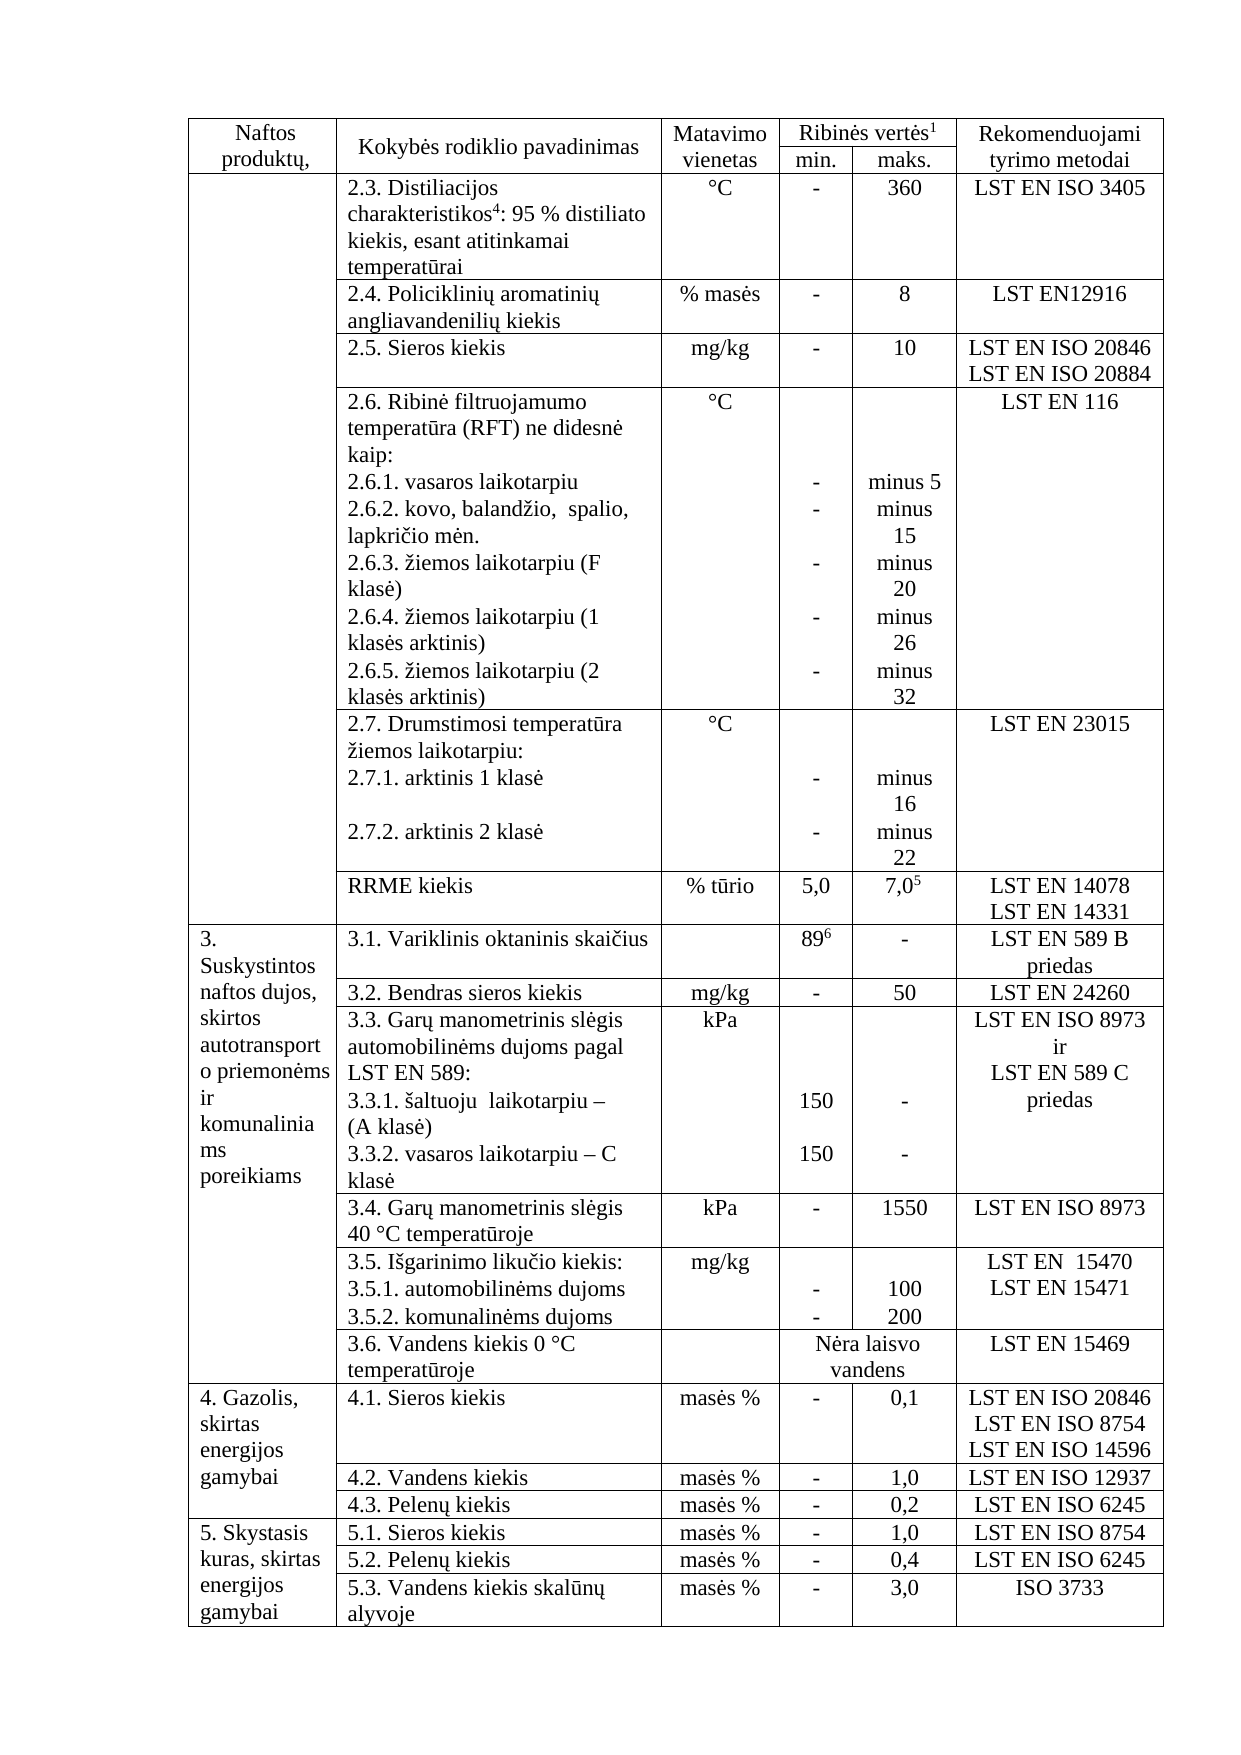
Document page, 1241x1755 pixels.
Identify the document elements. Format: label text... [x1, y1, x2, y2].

table_cell LST EN ISO 6245 [957, 1546, 1163, 1572]
table_cell 5.2. Pelenų kiekis [337, 1546, 661, 1572]
table_cell [662, 1274, 779, 1302]
table_cell 1550 [853, 1194, 956, 1247]
table_cell 360 [853, 174, 956, 279]
table_cell minus 26 [853, 602, 956, 656]
table_cell 4.2. Vandens kiekis [337, 1464, 661, 1490]
table_cell - [780, 763, 852, 817]
table_cell - [780, 1491, 852, 1518]
table_cell - [780, 1384, 852, 1463]
table_cell % masės [662, 280, 779, 333]
table_cell 2.7.1. arktinis 1 klasė [337, 763, 661, 817]
table_cell 5,0 [780, 872, 852, 924]
table_cell - [780, 1302, 852, 1329]
table_cell 3.5.1. automobilinėms dujoms [337, 1274, 661, 1302]
table_cell RRME kiekis [337, 872, 661, 924]
table_cell 2.6. Ribinė filtruojamumo temperatūra (RFT) ne didesnė kaip: [337, 388, 661, 467]
table_cell 10 [853, 334, 956, 387]
table_cell LST EN 24260 [957, 979, 1163, 1006]
table_header Matavimo vienetas [662, 119, 779, 173]
table_cell mg/kg [662, 979, 779, 1006]
table_cell [780, 388, 852, 467]
table_cell 8 [853, 280, 956, 333]
table_cell 4. Gazolis, skirtas energijos gamybai [189, 1384, 336, 1518]
table_cell 5.3. Vandens kiekis skalūnų alyvoje [337, 1574, 661, 1626]
table_cell LST EN 14078 LST EN 14331 [957, 872, 1163, 924]
table_cell 100 [853, 1274, 956, 1302]
table_cell LST EN ISO 3405 [957, 174, 1163, 279]
table_cell 3.3. Garų manometrinis slėgis automobilinėms dujoms pagal LST EN 589: [337, 1007, 661, 1086]
table_cell 150 [780, 1086, 852, 1139]
table_cell - [780, 174, 852, 279]
table_cell mg/kg [662, 334, 779, 387]
table_cell [853, 710, 956, 763]
table_cell °C [662, 174, 779, 279]
table_cell 3,0 [853, 1574, 956, 1626]
table_cell LST EN ISO 20846 LST EN ISO 20884 [957, 334, 1163, 387]
table_cell LST EN ISO 12937 [957, 1464, 1163, 1490]
table_cell [662, 548, 779, 602]
table_cell 1,0 [853, 1519, 956, 1545]
table_cell - [780, 656, 852, 709]
table_cell [662, 494, 779, 548]
table_cell 7,05 [853, 872, 956, 924]
table_cell Nėra laisvo vandens [780, 1330, 956, 1383]
table_cell 2.6.4. žiemos laikotarpiu (1 klasės arktinis) [337, 602, 661, 656]
table_cell [662, 1139, 779, 1193]
table_cell masės % [662, 1574, 779, 1626]
table_cell - [853, 925, 956, 978]
table_cell % tūrio [662, 872, 779, 924]
table_cell LST EN ISO 20846 LST EN ISO 8754 LST EN ISO 14596 [957, 1384, 1163, 1463]
table_cell 0,1 [853, 1384, 956, 1463]
table_cell - [780, 817, 852, 871]
table_header Ribinės vertės1 [780, 119, 956, 146]
table_cell 2.6.5. žiemos laikotarpiu (2 klasės arktinis) [337, 656, 661, 709]
table_cell LST EN ISO 8973 ir LST EN 589 C priedas [957, 1007, 1163, 1193]
table_cell kPa [662, 1194, 779, 1247]
table_cell - [780, 494, 852, 548]
table_cell 2. Dyzelinas [189, 174, 336, 924]
table_cell - [853, 1139, 956, 1193]
table_cell [662, 602, 779, 656]
table_cell LST EN 23015 [957, 710, 1163, 871]
table_cell 0,4 [853, 1546, 956, 1572]
table_cell 0,2 [853, 1491, 956, 1518]
table_cell [780, 1007, 852, 1086]
table_cell 3. Suskystintos naftos dujos, skirtos autotransporto priemonėms ir komunaliniams poreikiams [189, 925, 336, 1383]
table_cell [662, 467, 779, 494]
table_cell - [780, 280, 852, 333]
table_cell minus 22 [853, 817, 956, 871]
table_cell [853, 1007, 956, 1086]
table_cell 4.1. Sieros kiekis [337, 1384, 661, 1463]
table_cell minus 16 [853, 763, 956, 817]
table_cell [780, 1248, 852, 1274]
table_cell ISO 3733 [957, 1574, 1163, 1626]
table_cell [662, 925, 779, 978]
table_cell minus 32 [853, 656, 956, 709]
table_cell 2.7.2. arktinis 2 klasė [337, 817, 661, 871]
table_header Rekomenduojami tyrimo metodai [957, 119, 1163, 173]
table_cell 2.3. Distiliacijos charakteristikos4: 95 % distiliato kiekis, esant atitinkamai temperatūrai [337, 174, 661, 279]
table_cell - [780, 1519, 852, 1545]
table_cell 200 [853, 1302, 956, 1329]
table_cell LST EN 15470 LST EN 15471 [957, 1248, 1163, 1329]
table_cell minus 15 [853, 494, 956, 548]
table_cell 3.5.2. komunalinėms dujoms [337, 1302, 661, 1329]
table_cell [662, 817, 779, 871]
table_cell LST EN 116 [957, 388, 1163, 709]
table_cell masės % [662, 1519, 779, 1545]
table_cell 2.4. Policiklinių aromatinių angliavandenilių kiekis [337, 280, 661, 333]
table_cell LST EN 15469 [957, 1330, 1163, 1383]
table_cell minus 20 [853, 548, 956, 602]
table_cell - [853, 1086, 956, 1139]
table_cell LST EN 589 B priedas [957, 925, 1163, 978]
table_cell 50 [853, 979, 956, 1006]
table_cell [662, 1330, 779, 1383]
table_cell 2.6.1. vasaros laikotarpiu [337, 467, 661, 494]
table_cell 2.7. Drumstimosi temperatūra žiemos laikotarpiu: [337, 710, 661, 763]
table_cell [662, 1086, 779, 1139]
table_cell kPa [662, 1007, 779, 1086]
table_cell LST EN ISO 6245 [957, 1491, 1163, 1518]
table_cell °C [662, 388, 779, 467]
table_cell maks. [853, 147, 956, 173]
table_header Naftos produktų, biodegalų ir skystojo kuro pavadinimas ir paskirtis [189, 119, 336, 173]
table_cell - [780, 1574, 852, 1626]
table_cell 4.3. Pelenų kiekis [337, 1491, 661, 1518]
table_cell 5. Skystasis kuras, skirtas energijos gamybai [189, 1519, 336, 1626]
table_cell °C [662, 710, 779, 763]
table_cell 3.3.1. šaltuoju laikotarpiu – (A klasė) [337, 1086, 661, 1139]
table_cell 5.1. Sieros kiekis [337, 1519, 661, 1545]
table_cell masės % [662, 1546, 779, 1572]
table_cell LST EN ISO 8973 [957, 1194, 1163, 1247]
table_cell [662, 656, 779, 709]
table_cell [853, 1248, 956, 1274]
table_cell 3.3.2. vasaros laikotarpiu – C klasė [337, 1139, 661, 1193]
table_cell LST EN ISO 8754 [957, 1519, 1163, 1545]
table_header Kokybės rodiklio pavadinimas [337, 119, 661, 173]
table_cell 3.4. Garų manometrinis slėgis 40 °C temperatūroje [337, 1194, 661, 1247]
table_cell 2.6.3. žiemos laikotarpiu (F klasė) [337, 548, 661, 602]
table_cell - [780, 334, 852, 387]
table_cell [780, 710, 852, 763]
table_cell [662, 763, 779, 817]
table_cell 3.2. Bendras sieros kiekis [337, 979, 661, 1006]
table_cell min. [780, 147, 852, 173]
table_cell 2.6.2. kovo, balandžio, spalio, lapkričio mėn. [337, 494, 661, 548]
table_cell minus 5 [853, 467, 956, 494]
table_cell 2.5. Sieros kiekis [337, 334, 661, 387]
table_cell LST EN12916 [957, 280, 1163, 333]
table_cell - [780, 1546, 852, 1572]
table_cell masės % [662, 1491, 779, 1518]
table_cell 3.1. Variklinis oktaninis skaičius [337, 925, 661, 978]
table_cell 1,0 [853, 1464, 956, 1490]
table_cell - [780, 467, 852, 494]
table_cell - [780, 1274, 852, 1302]
table_cell - [780, 1464, 852, 1490]
table_cell 896 [780, 925, 852, 978]
table_cell masės % [662, 1384, 779, 1463]
table_cell 3.5. Išgarinimo likučio kiekis: [337, 1248, 661, 1274]
table_cell 150 [780, 1139, 852, 1193]
table_cell [853, 388, 956, 467]
table_cell masės % [662, 1464, 779, 1490]
table_cell 3.6. Vandens kiekis 0 °C temperatūroje [337, 1330, 661, 1383]
table_cell - [780, 548, 852, 602]
table_cell - [780, 602, 852, 656]
table_cell mg/kg [662, 1248, 779, 1274]
table_cell - [780, 1194, 852, 1247]
table_cell - [780, 979, 852, 1006]
table_cell [662, 1302, 779, 1329]
